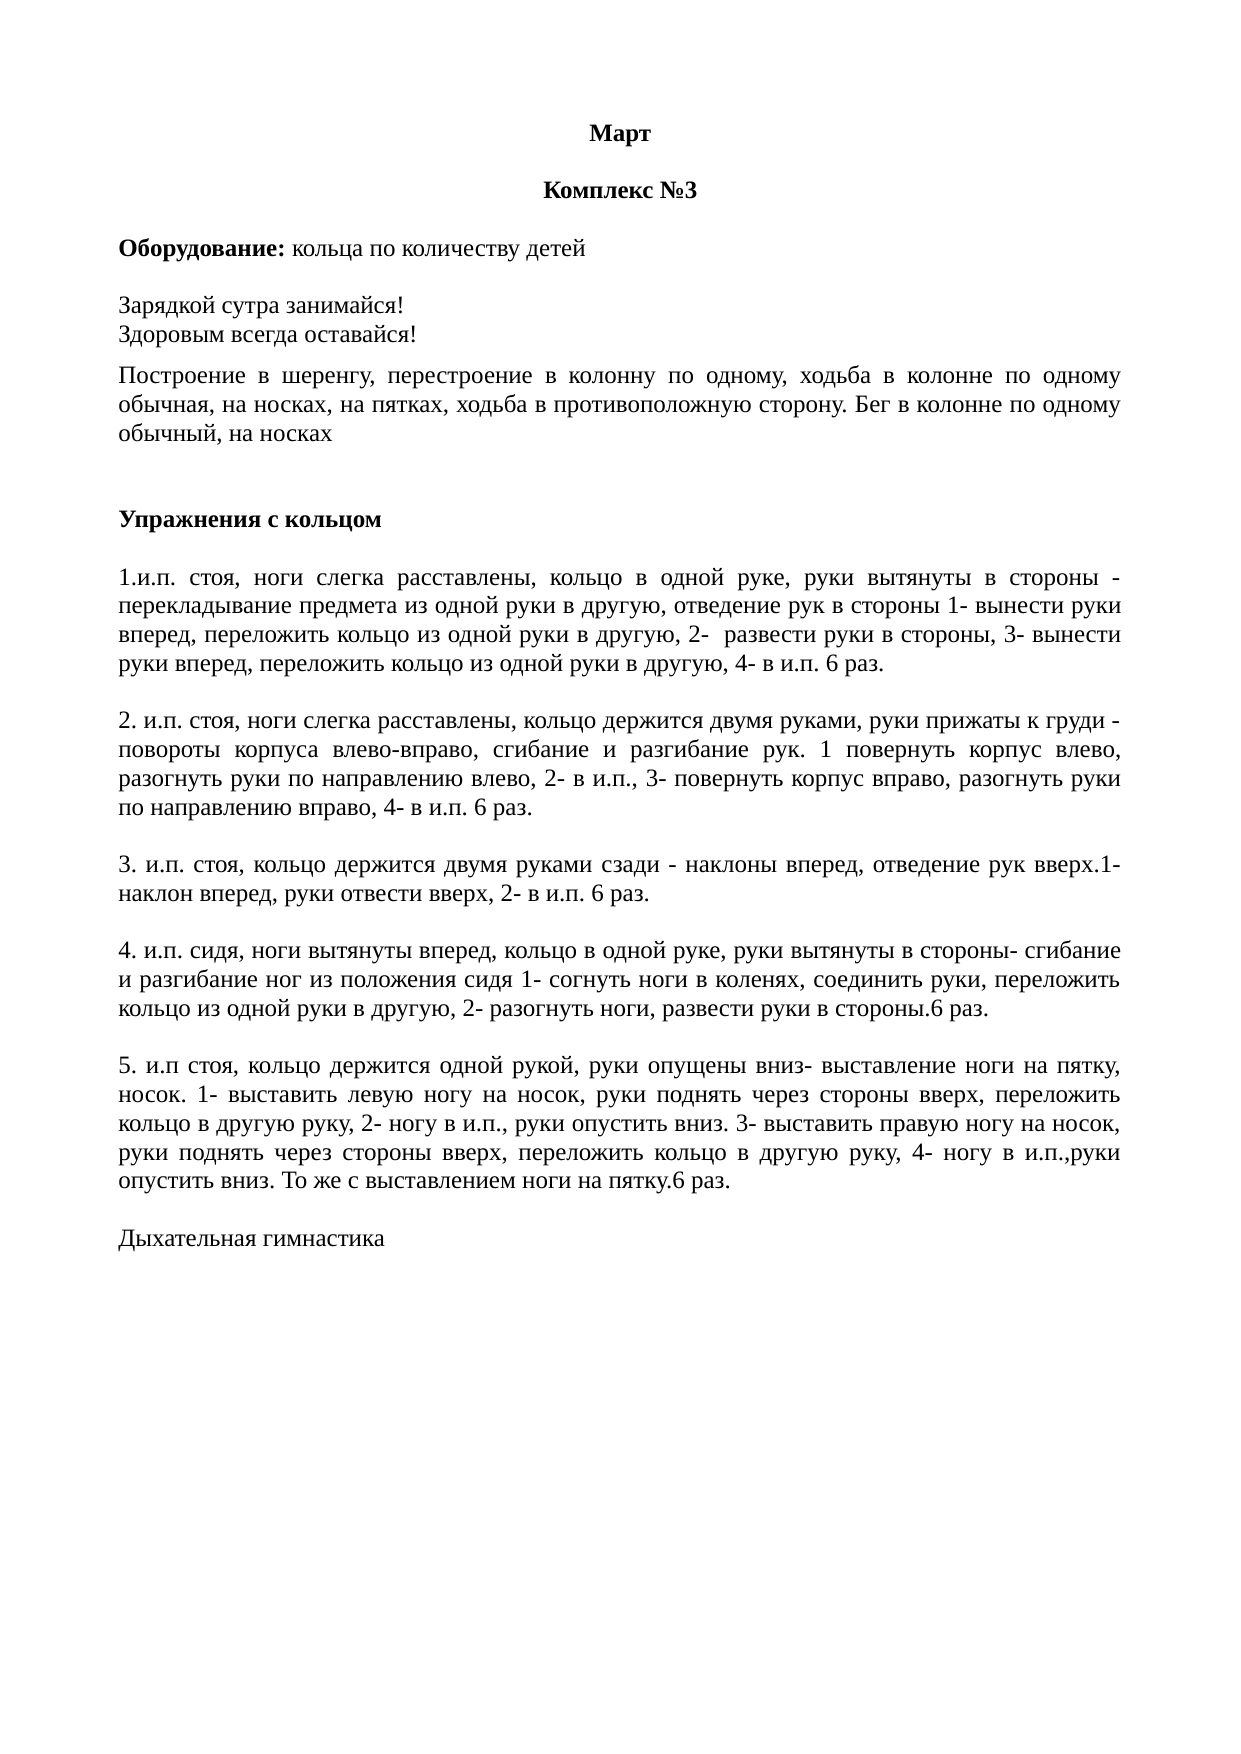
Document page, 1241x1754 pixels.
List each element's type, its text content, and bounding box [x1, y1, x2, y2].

text Март [118, 118, 1122, 147]
text 2. и.п. стоя, ноги слегка расставлены, кольцо держится двумя руками, руки прижаты к груди - повороты корпуса влево-вправо, сгибание и разгибание рук. 1 повернуть корпус влево, разогнуть руки по направлению влево, 2- в и.п., 3- повернуть корпус вправо, разогнуть руки по направлению вправо, 4- в и.п. 6 раз. [118, 706, 1122, 821]
text 5. и.п стоя, кольцо держится одной рукой, руки опущены вниз- выставление ноги на пятку, носок. 1- выставить левую ногу на носок, руки поднять через стороны вверх, переложить кольцо в другую руку, 2- ногу в и.п., руки опустить вниз. 3- выставить правую ногу на носок, руки поднять через стороны вверх, переложить кольцо в другую руку, 4- ногу в и.п.,руки опустить вниз. То же с выставлением ноги на пятку.6 раз. [118, 1051, 1122, 1194]
text Зарядкой сутра занимайся! Здоровым всегда оставайся! [118, 291, 1122, 348]
text Дыхательная гимнастика [118, 1223, 1122, 1252]
text Оборудование: кольца по количеству детей [118, 233, 1122, 262]
text 3. и.п. стоя, кольцо держится двумя руками сзади - наклоны вперед, отведение рук вверх.1- наклон вперед, руки отвести вверх, 2- в и.п. 6 раз. [118, 849, 1122, 907]
text Комплекс №3 [118, 176, 1122, 204]
text 1.и.п. стоя, ноги слегка расставлены, кольцо в одной руке, руки вытянуты в стороны - перекладывание предмета из одной руки в другую, отведение рук в стороны 1- вынести руки вперед, переложить кольцо из одной руки в другую, 2- развести руки в стороны, 3- вынести руки вперед, переложить кольцо из одной руки в другую, 4- в и.п. 6 раз. [118, 562, 1122, 677]
text Упражнения с кольцом [118, 504, 1122, 533]
text 4. и.п. сидя, ноги вытянуты вперед, кольцо в одной руке, руки вытянуты в стороны- сгибание и разгибание ног из положения сидя 1- согнуть ноги в коленях, соединить руки, переложить кольцо из одной руки в другую, 2- разогнуть ноги, развести руки в стороны.6 раз. [118, 936, 1122, 1022]
text Построение в шеренгу, перестроение в колонну по одному, ходьба в колонне по одному обычная, на носках, на пятках, ходьба в противоположную сторону. Бег в колонне по одному обычный, на носках [118, 361, 1122, 447]
